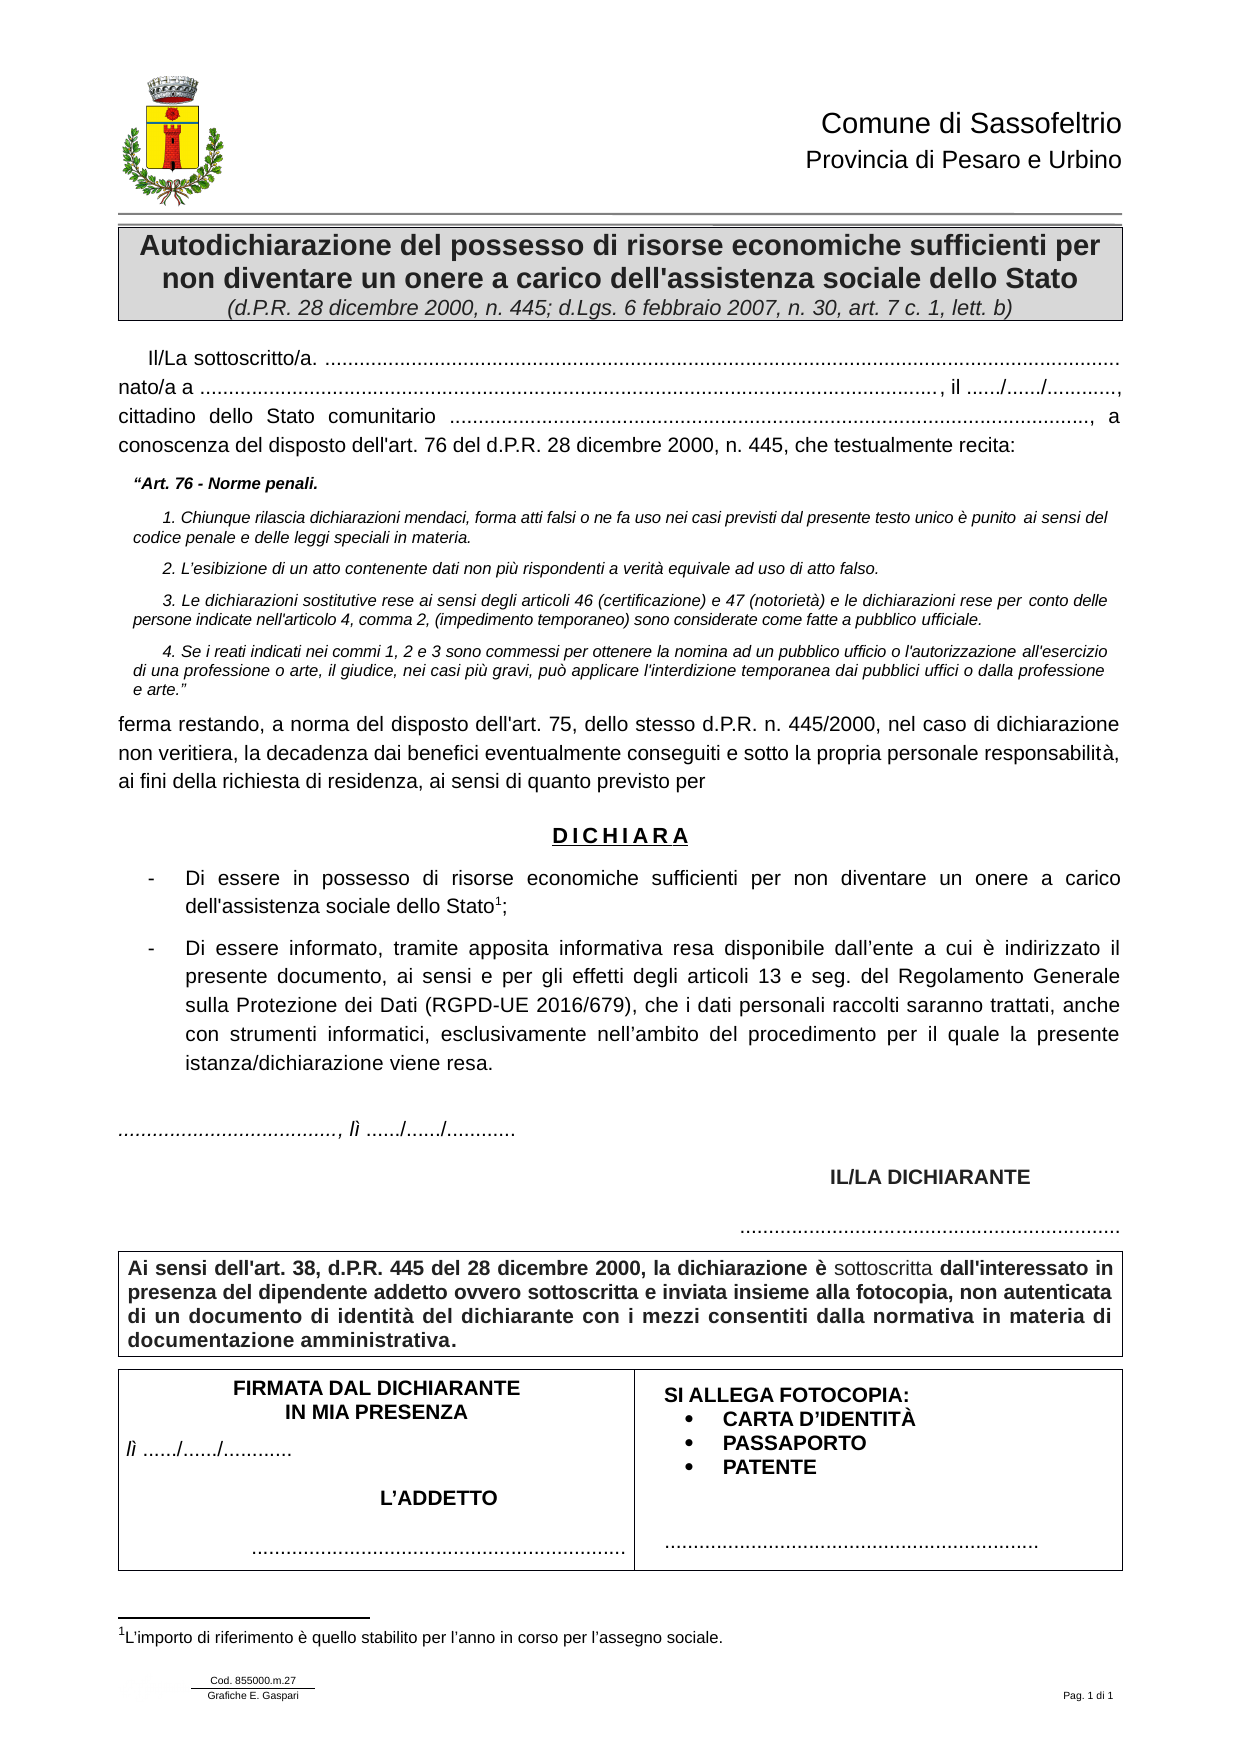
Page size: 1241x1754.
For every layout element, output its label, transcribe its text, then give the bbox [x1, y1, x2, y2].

text 4. Se i reati indicati nei commi 1, 2 e 3 sono commessi per ottenere la nomina ad un pubblico ufficio o l'autorizzazione all'esercizio di una professione o arte, il giudice, nei casi più gravi, può applicare l'interdizione temporanea dai pubblici uffici o dalla professione e arte.” [133, 642, 1107, 699]
text ai fini della richiesta di residenza, ai sensi di quanto previsto per [118, 769, 1122, 793]
text 2. L’esibizione di un atto contenente dati non più rispondenti a verità equivale ad uso di atto falso. [133, 559, 1107, 578]
table_header Ai sensi dell'art. 38, d.P.R. 445 del 28 dicembre 2000, la dichiarazione è sottoscritta dall'interessato in presenza del dipendente addetto ovvero sottoscritta e inviata insieme alla fotocopia, non autenticata di un documento di identità del dichiarante con i mezzi consentiti dalla normativa in materia di documentazione amministrativa. [119, 1252, 1122, 1356]
list L’importo di riferimento è quello stabilito per l’anno in corso per l’assegno sociale. [118, 1624, 1122, 1648]
text Provincia di Pesaro e Urbino [224, 145, 1122, 174]
list Di essere in possesso di risorse economiche sufficienti per non diventare un onere a carico dell'assistenza sociale dello Stato; [148, 866, 1122, 918]
table_header FIRMATA DAL DICHIARANTE IN MIA PRESENZA lì ....../....../............ L’ADDETTO ................................................................. [119, 1370, 634, 1570]
text DICHIARA [118, 823, 1122, 848]
text IL/LA DICHIARANTE [738, 1165, 1122, 1189]
table_header Autodichiarazione del possesso di risorse economiche sufficienti per non diventare un onere a carico dell'assistenza sociale dello Stato (d.P.R. 28 dicembre 2000, n. 445; d.Lgs. 6 febbraio 2007, n. 30, art. 7 c. 1, lett. b) [119, 228, 1122, 320]
text Comune di Sassofeltrio [224, 106, 1122, 140]
table_header SI ALLEGA FOTOCOPIA: CARTA D’IDENTITÀ PASSAPORTO PATENTE ................................................................. [635, 1370, 1122, 1570]
text “Art. 76 - Norme penali. [133, 474, 1107, 493]
list Di essere informato, tramite apposita informativa resa disponibile dall’ente a cui è indirizzato il presente documento, ai sensi e per gli effetti degli articoli 13 e seg. del Regolamento Generale sulla Protezione dei Dati (RGPD-UE 2016/679), che i dati personali raccolti saranno trattati, anche con strumenti informatici, esclusivamente nell’ambito del procedimento per il quale la presente istanza/dichiarazione viene resa. [148, 936, 1122, 1074]
picture [122, 76, 224, 207]
text 1. Chiunque rilascia dichiarazioni mendaci, forma atti falsi o ne fa uso nei casi previsti dal presente testo unico è punito ai sensi del codice penale e delle leggi speciali in materia. [133, 508, 1107, 547]
text Il/La sottoscritto/a. .......................................................................................................................................... nato/a a ................................................................................................................................, il ....../....../............, cittadino dello Stato comunitario ..............................................................................................................., a conoscenza del disposto dell'art. 76 del d.P.R. 28 dicembre 2000, n. 445, che testualmente recita: [118, 346, 1122, 456]
text .................................................................. [738, 1214, 1122, 1238]
text ferma restando, a norma del disposto dell'art. 75, dello stesso d.P.R. n. 445/2000, nel caso di dichiarazione non veritiera, la decadenza dai benefici eventualmente conseguiti e sotto la propria personale responsabilità, [118, 712, 1122, 764]
text 3. Le dichiarazioni sostitutive rese ai sensi degli articoli 46 (certificazione) e 47 (notorietà) e le dichiarazioni rese per conto delle persone indicate nell'articolo 4, comma 2, (impedimento temporaneo) sono considerate come fatte a pubblico ufficiale. [133, 591, 1107, 629]
text ......................................, lì ....../....../............ [118, 1117, 1122, 1141]
